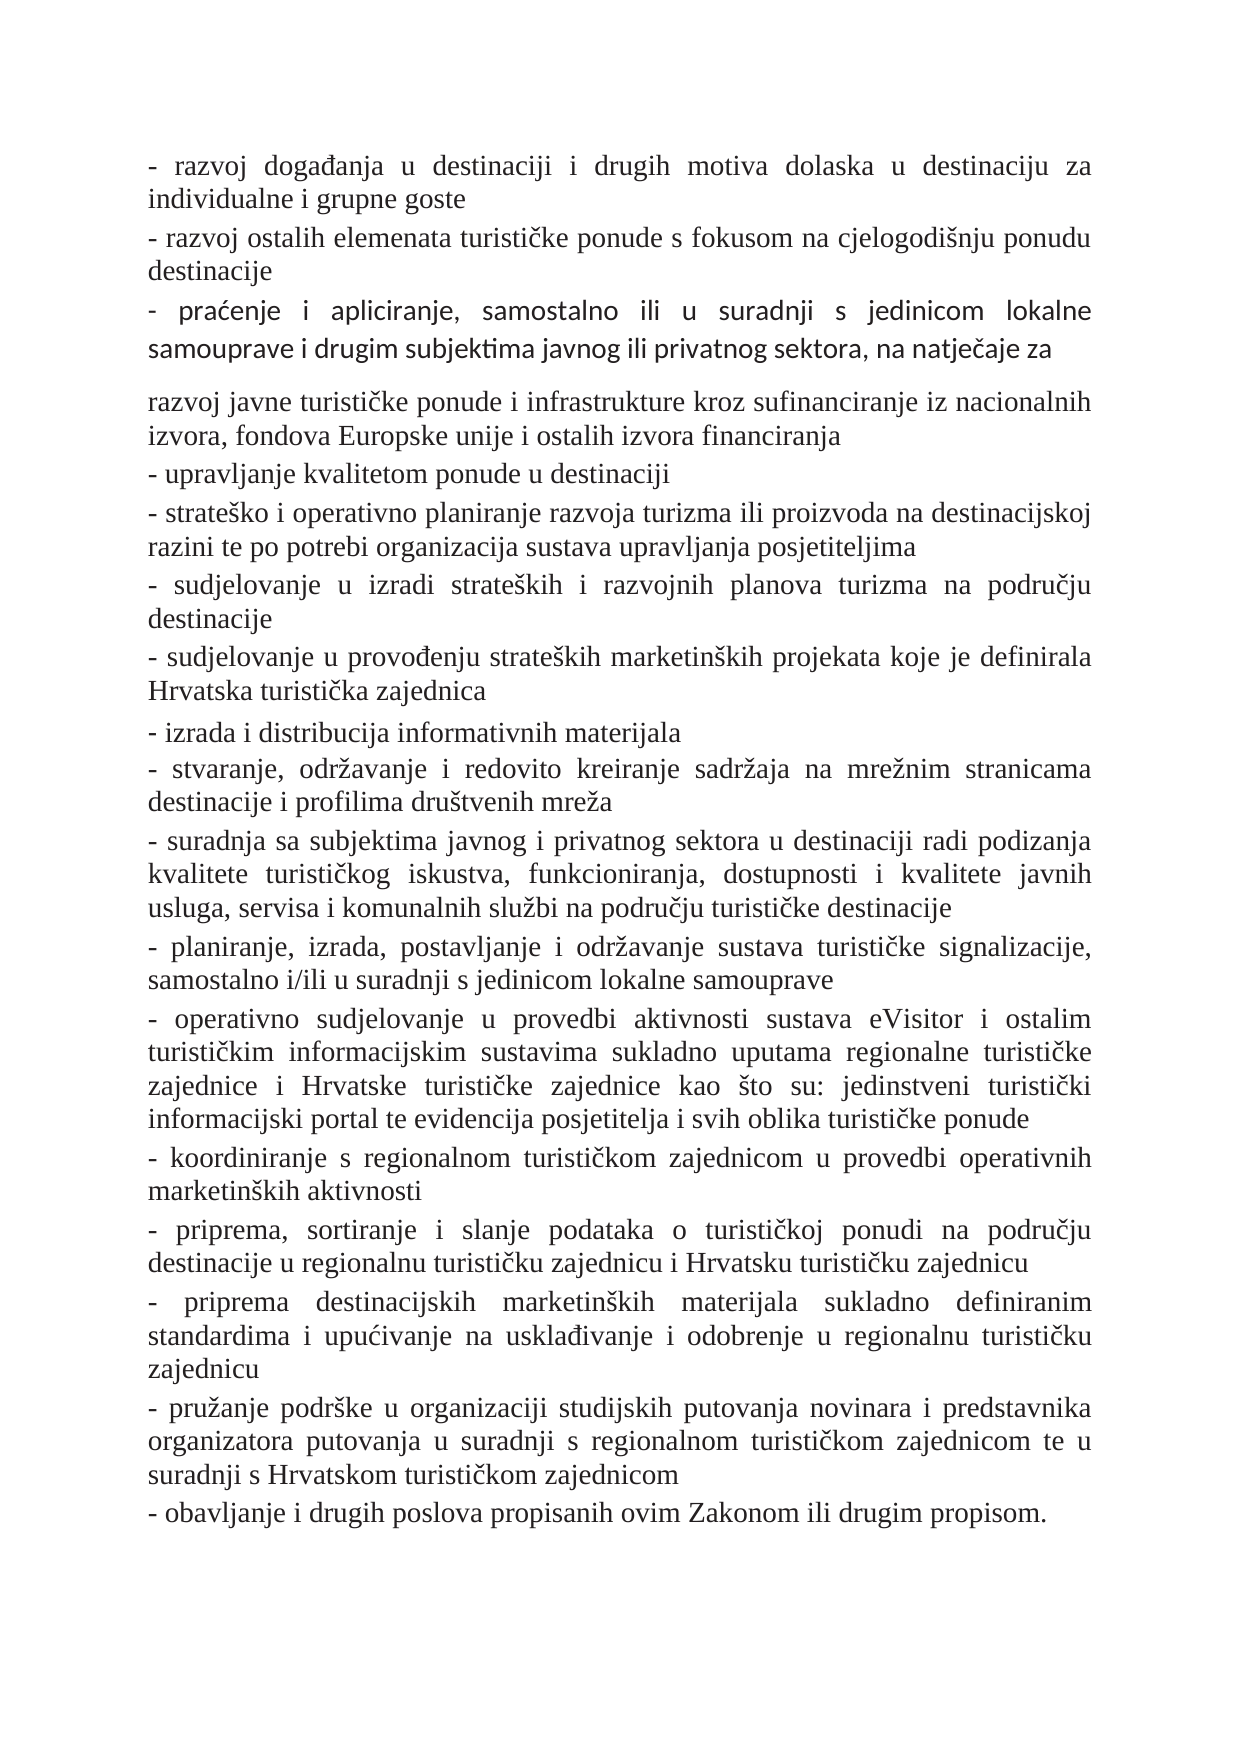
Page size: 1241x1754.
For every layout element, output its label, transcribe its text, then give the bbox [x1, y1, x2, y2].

text - sudjelovanje u izradi strateških i razvojnih planova turizma na području destinacije [148, 567, 1093, 634]
text - suradnja sa subjektima javnog i privatnog sektora u destinaciji radi podizanja kvalitete turističkog iskustva, funkcioniranja, dostupnosti i kvalitete javnih usluga, servisa i komunalnih službi na području turističke destinacije [148, 823, 1093, 924]
text - pružanje podrške u organizaciji studijskih putovanja novinara i predstavnika organizatora putovanja u suradnji s regionalnom turističkom zajednicom te u suradnji s Hrvatskom turističkom zajednicom [148, 1390, 1093, 1490]
text - planiranje, izrada, postavljanje i održavanje sustava turističke signalizacije, samostalno i/ili u suradnji s jedinicom lokalne samouprave [148, 929, 1093, 996]
text - razvoj događanja u destinaciji i drugih motiva dolaska u destinaciju za individualne i grupne goste [148, 148, 1093, 215]
text - praćenje i apliciranje, samostalno ili u suradnji s jedinicom lokalne samouprave i drugim subjektima javnog ili privatnog sektora, na natječaje za [148, 292, 1093, 365]
text - priprema, sortiranje i slanje podataka o turističkoj ponudi na području destinacije u regionalnu turističku zajednicu i Hrvatsku turističku zajednicu [148, 1212, 1093, 1279]
text - operativno sudjelovanje u provedbi aktivnosti sustava eVisitor i ostalim turističkim informacijskim sustavima sukladno uputama regionalne turističke zajednice i Hrvatske turističke zajednice kao što su: jedinstveni turistički informacijski portal te evidencija posjetitelja i svih oblika turističke ponude [148, 1001, 1093, 1135]
text - sudjelovanje u provođenju strateških marketinških projekata koje je definirala Hrvatska turistička zajednica [148, 639, 1093, 706]
text - strateško i operativno planiranje razvoja turizma ili proizvoda na destinacijskoj razini te po potrebi organizacija sustava upravljanja posjetiteljima [148, 495, 1093, 562]
text - izrada i distribucija informativnih materijala [148, 711, 1093, 751]
text - koordiniranje s regionalnom turističkom zajednicom u provedbi operativnih marketinških aktivnosti [148, 1140, 1093, 1207]
text - priprema destinacijskih marketinških materijala sukladno definiranim standardima i upućivanje na usklađivanje i odobrenje u regionalnu turističku zajednicu [148, 1284, 1093, 1385]
text - obavljanje i drugih poslova propisanih ovim Zakonom ili drugim propisom. [148, 1495, 1093, 1529]
text - stvaranje, održavanje i redovito kreiranje sadržaja na mrežnim stranicama destinacije i profilima društvenih mreža [148, 751, 1093, 818]
text - razvoj ostalih elemenata turističke ponude s fokusom na cjelogodišnju ponudu destinacije [148, 220, 1093, 287]
text - upravljanje kvalitetom ponude u destinaciji [148, 457, 1093, 490]
text razvoj javne turističke ponude i infrastrukture kroz sufinanciranje iz nacionalnih izvora, fondova Europske unije i ostalih izvora financiranja [148, 384, 1093, 452]
